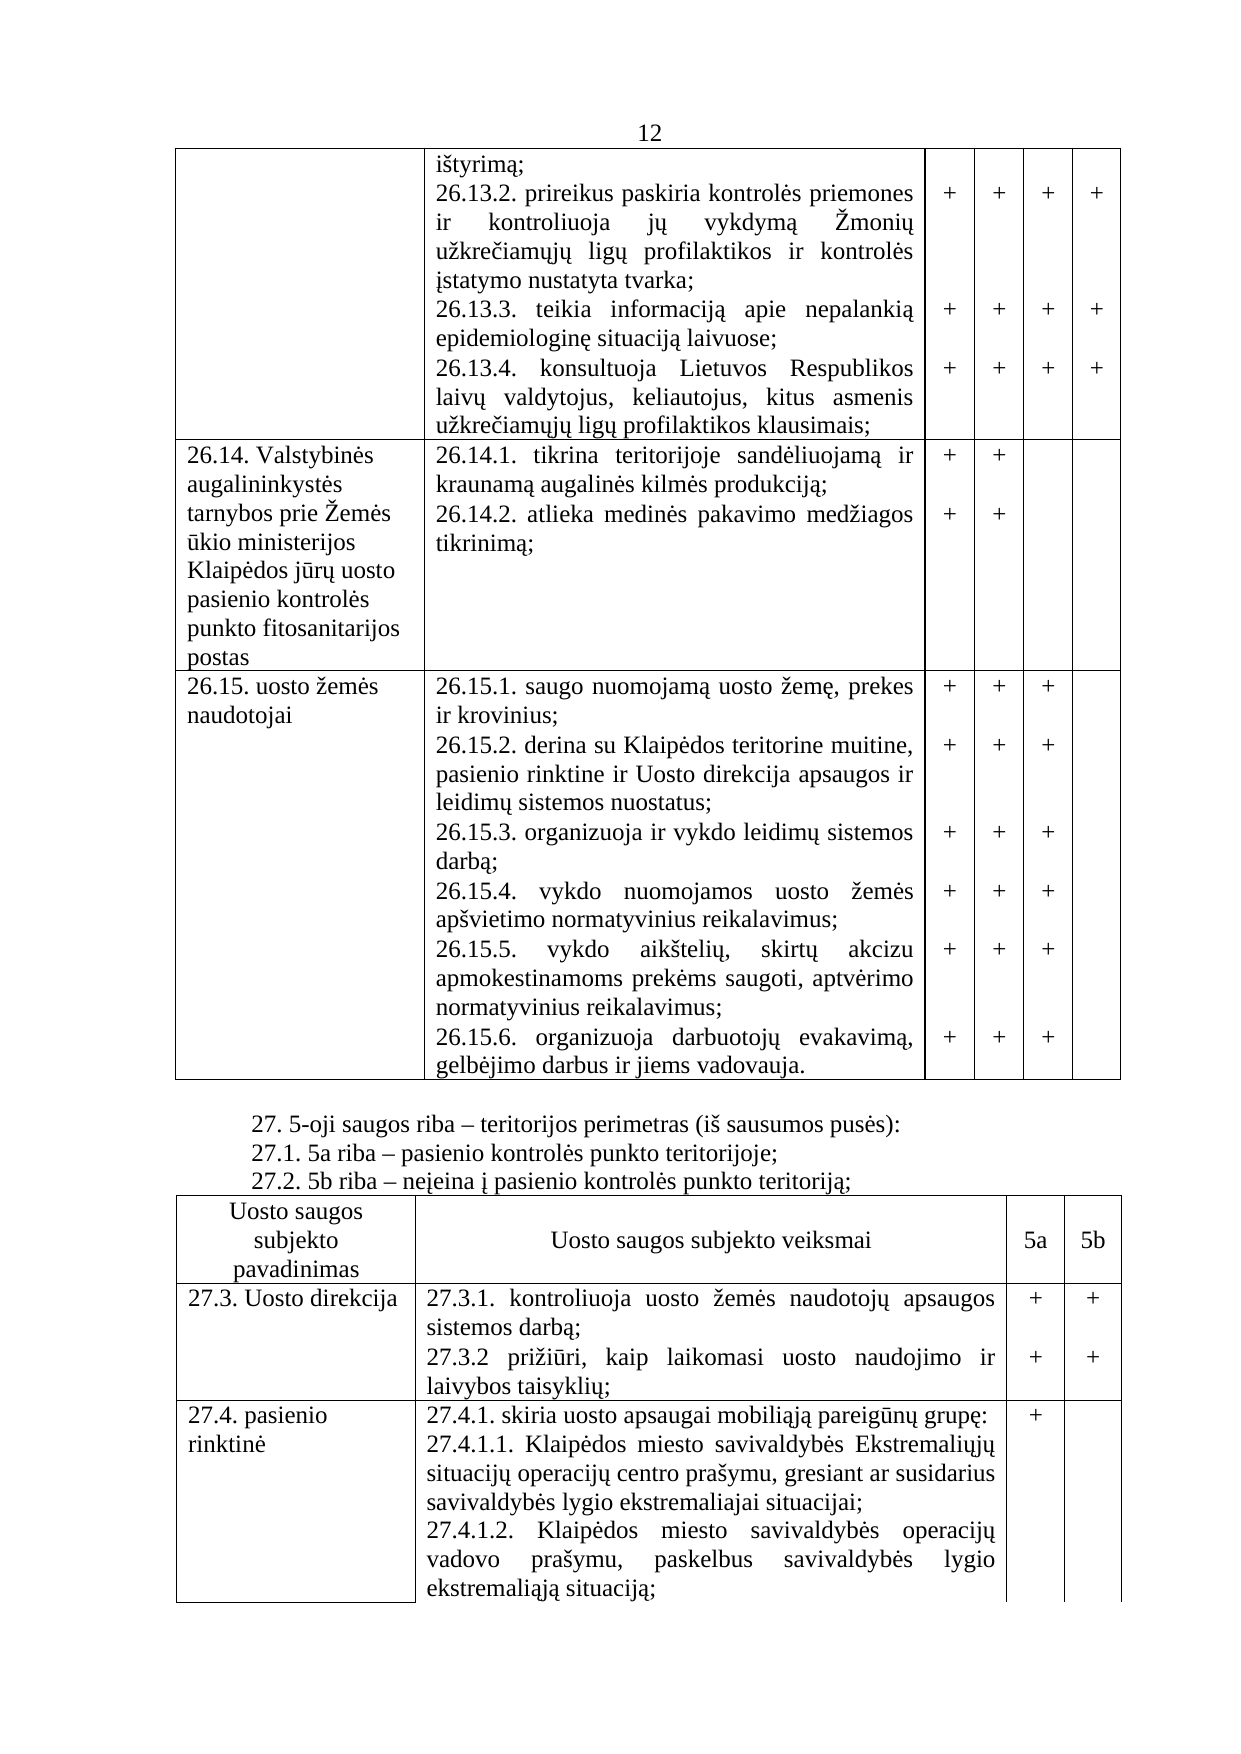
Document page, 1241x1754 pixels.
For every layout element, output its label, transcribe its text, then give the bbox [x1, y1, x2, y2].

table_cell 26.14.2. atlieka medinės pakavimo medžiagos tikrinimą; [425, 498, 924, 670]
table_cell + [926, 671, 974, 729]
table_cell + [975, 933, 1023, 1021]
table_cell 26.15.4. vykdo nuomojamos uosto žemės apšvietimo normatyvinius reikalavimus; [425, 875, 924, 933]
table_header 5b [1065, 1196, 1121, 1282]
table_cell + [926, 933, 974, 1021]
table_cell [1024, 149, 1072, 177]
table_cell 27.4.1. skiria uosto apsaugai mobiliąją pareigūnų grupę: 27.4.1.1. Klaipėdos miesto savivaldybės Ekstremaliųjų situacijų operacijų centro prašymu, gresiant ar susidarius savivaldybės lygio ekstremaliajai situacijai; 27.4.1.2. Klaipėdos miesto savivaldybės operacijų vadovo prašymu, paskelbus savivaldybės lygio ekstremaliąją situaciją; [416, 1401, 1006, 1602]
table_cell + [1073, 178, 1120, 293]
table_cell + [1024, 352, 1072, 439]
table_cell + [926, 498, 974, 670]
table_header Uosto saugos subjekto pavadinimas [177, 1196, 415, 1282]
table_cell 26.15. uosto žemės naudotojai [176, 671, 424, 1079]
table_cell [1073, 149, 1120, 177]
table_cell + [926, 440, 974, 498]
table_cell [1073, 671, 1120, 729]
text 27.2. 5b riba – neįeina į pasienio kontrolės punkto teritoriją; [177, 1166, 1122, 1195]
table_cell [1065, 1401, 1121, 1602]
table_cell 26.15.3. organizuoja ir vykdo leidimų sistemos darbą; [425, 816, 924, 875]
table_cell + [975, 816, 1023, 875]
table_cell 27.3. Uosto direkcija [177, 1284, 415, 1399]
table_cell [1073, 933, 1120, 1021]
table_cell + [1024, 875, 1072, 933]
table_cell + [975, 440, 1023, 498]
table_cell + [975, 352, 1023, 439]
table_cell + [975, 498, 1023, 670]
table_cell [975, 149, 1023, 177]
table_cell 26.15.1. saugo nuomojamą uosto žemę, prekes ir krovinius; [425, 671, 924, 729]
table_cell [1073, 729, 1120, 816]
table_cell + [1007, 1284, 1064, 1341]
table_cell + [1073, 352, 1120, 439]
table_cell [1073, 875, 1120, 933]
table_cell + [1024, 933, 1072, 1021]
text 27. 5-oji saugos riba – teritorijos perimetras (iš sausumos pusės): [177, 1109, 1122, 1138]
table_cell [1073, 440, 1120, 498]
table_cell [1024, 498, 1072, 670]
table_cell 27.4. pasienio rinktinė [177, 1401, 415, 1602]
table_cell + [1007, 1341, 1064, 1399]
table_cell + [1007, 1401, 1064, 1602]
table_cell + [1024, 294, 1072, 352]
table_header 5a [1007, 1196, 1064, 1282]
table_cell + [975, 1021, 1023, 1079]
table_cell 26.14. Valstybinės augalininkystės tarnybos prie Žemės ūkio ministerijos Klaipėdos jūrų uosto pasienio kontrolės punkto fitosanitarijos postas [176, 440, 424, 670]
table_cell + [1024, 729, 1072, 816]
table_cell + [1065, 1284, 1121, 1341]
text 27.1. 5a riba – pasienio kontrolės punkto teritorijoje; [177, 1138, 1122, 1166]
table_cell + [975, 875, 1023, 933]
table_cell 26.15.5. vykdo aikštelių, skirtų akcizu apmokestinamoms prekėms saugoti, aptvėrimo normatyvinius reikalavimus; [425, 933, 924, 1021]
table_cell + [975, 729, 1023, 816]
table_cell + [926, 729, 974, 816]
table_cell + [1073, 294, 1120, 352]
table_cell 27.3.2 prižiūri, kaip laikomasi uosto naudojimo ir laivybos taisyklių; [416, 1341, 1006, 1399]
table_cell + [1024, 671, 1072, 729]
table_cell 26.15.2. derina su Klaipėdos teritorine muitine, pasienio rinktine ir Uosto direkcija apsaugos ir leidimų sistemos nuostatus; [425, 729, 924, 816]
table_cell [1073, 816, 1120, 875]
table_cell + [926, 875, 974, 933]
table_cell [926, 149, 974, 177]
table_cell + [926, 816, 974, 875]
table_cell + [1024, 178, 1072, 293]
table_cell ištyrimą; [425, 149, 924, 177]
table_cell + [926, 178, 974, 293]
table_cell + [975, 178, 1023, 293]
table_header Uosto saugos subjekto veiksmai [416, 1196, 1006, 1282]
table_cell 27.3.1. kontroliuoja uosto žemės naudotojų apsaugos sistemos darbą; [416, 1284, 1006, 1341]
table_cell 26.15.6. organizuoja darbuotojų evakavimą, gelbėjimo darbus ir jiems vadovauja. [425, 1021, 924, 1079]
table_cell [1073, 1021, 1120, 1079]
table_cell [1024, 440, 1072, 498]
table_cell 26.13.3. teikia informaciją apie nepalankią epidemiologinę situaciją laivuose; [425, 294, 924, 352]
table_cell [1073, 498, 1120, 670]
table_cell + [926, 1021, 974, 1079]
table_cell + [926, 294, 974, 352]
table_cell + [1065, 1341, 1121, 1399]
table_cell + [1024, 1021, 1072, 1079]
table_cell + [975, 294, 1023, 352]
table_cell + [926, 352, 974, 439]
table_cell 26.13.4. konsultuoja Lietuvos Respublikos laivų valdytojus, keliautojus, kitus asmenis užkrečiamųjų ligų profilaktikos klausimais; [425, 352, 924, 439]
table_cell 26.13.2. prireikus paskiria kontrolės priemones ir kontroliuoja jų vykdymą Žmonių užkrečiamųjų ligų profilaktikos ir kontrolės įstatymo nustatyta tvarka; [425, 178, 924, 293]
table_cell + [1024, 816, 1072, 875]
table_cell + [975, 671, 1023, 729]
table_cell [176, 149, 424, 439]
table_cell 26.14.1. tikrina teritorijoje sandėliuojamą ir kraunamą augalinės kilmės produkciją; [425, 440, 924, 498]
